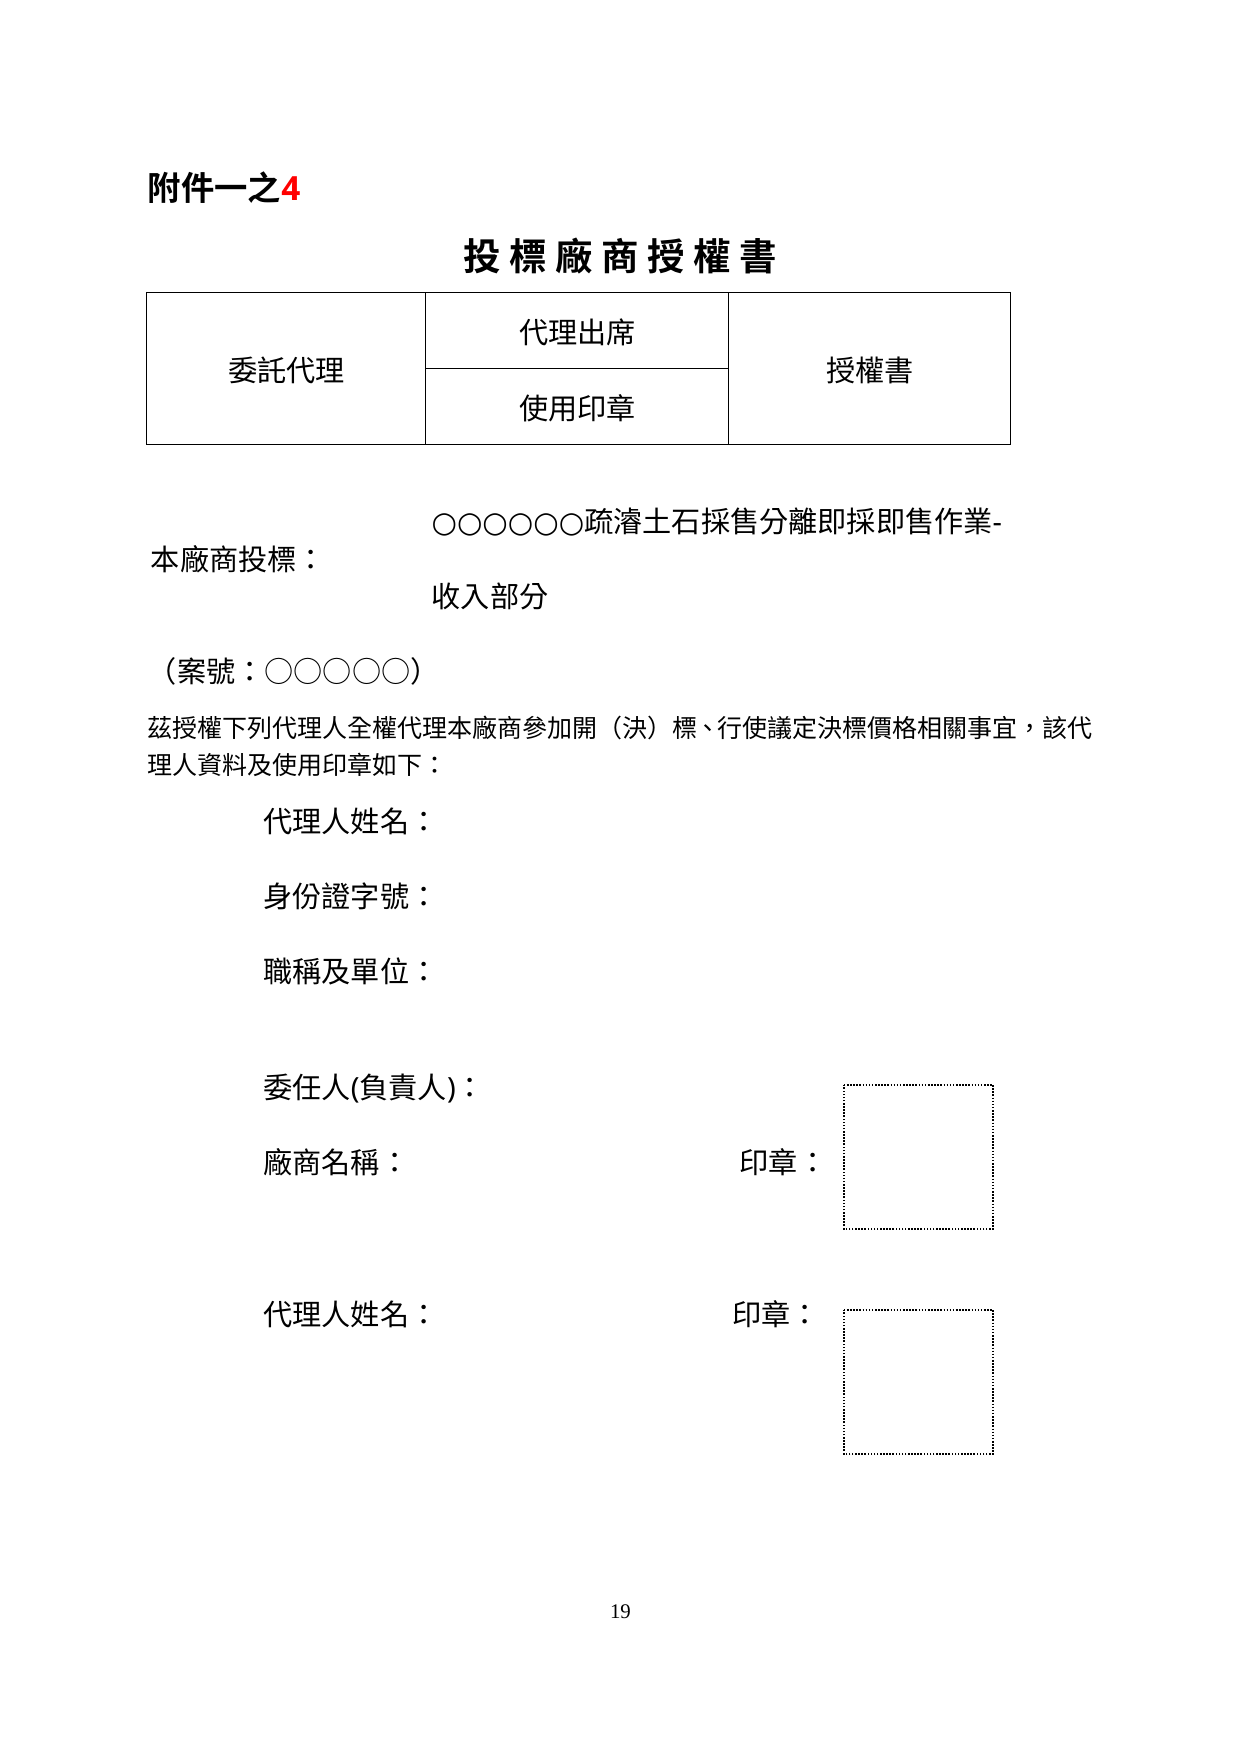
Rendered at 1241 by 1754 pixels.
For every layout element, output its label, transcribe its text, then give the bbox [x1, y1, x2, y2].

table_cell [541, 1048, 729, 1123]
table_cell [260, 1008, 541, 1048]
table_cell 印章： [729, 1275, 996, 1350]
table_cell [541, 1198, 729, 1275]
table_header ○○○○○○疏濬土石採售分離即採即售作業-收入部分 [429, 483, 1010, 632]
table_cell [729, 1350, 841, 1385]
table_cell [148, 1048, 260, 1123]
table_header 委託代理 [147, 293, 425, 444]
table_cell 廠商名稱： [260, 1123, 541, 1198]
table_header [148, 783, 260, 857]
table_cell [260, 1198, 541, 1275]
table_header 代理出席 [426, 293, 728, 368]
table_header [541, 783, 729, 857]
table_cell 印章： [729, 1123, 841, 1198]
table_cell [148, 1350, 260, 1385]
table_cell [541, 1123, 729, 1198]
text 附件一之4 [148, 161, 1092, 210]
table_cell [541, 1008, 729, 1048]
table_cell [260, 1350, 541, 1385]
table_cell 代理人姓名： [260, 1275, 541, 1350]
table_cell 使用印章 [426, 369, 728, 444]
table_cell [729, 933, 996, 1007]
table_cell [148, 933, 260, 1007]
table_cell [729, 858, 996, 932]
table_cell [541, 933, 729, 1007]
text 茲授權下列代理人全權代理本廠商參加開（決）標、行使議定決標價格相關事宜，該代理人資料及使用印章如下： [148, 707, 1092, 782]
table_header [729, 783, 996, 857]
table_header 授權書 [729, 293, 1010, 444]
table_cell [541, 858, 729, 932]
table_cell [729, 1008, 996, 1048]
table_cell 職稱及單位： [260, 933, 541, 1007]
table_cell [729, 1048, 996, 1230]
table_cell [148, 1123, 260, 1198]
table_cell [729, 1198, 996, 1275]
text 投 標 廠 商 授 權 書 [148, 217, 1092, 292]
table_cell [541, 1350, 729, 1385]
table_cell 身份證字號： [260, 858, 541, 932]
table_cell [148, 858, 260, 932]
table_cell [148, 1008, 260, 1048]
table_cell 委任人(負責人)： [260, 1048, 541, 1123]
table_header 代理人姓名： [260, 783, 541, 857]
text （案號：○○○○○） [148, 632, 1092, 707]
table_cell [148, 1198, 260, 1275]
table_cell [148, 1275, 260, 1350]
table_header 本廠商投標： [148, 483, 428, 632]
table_cell [541, 1275, 729, 1350]
